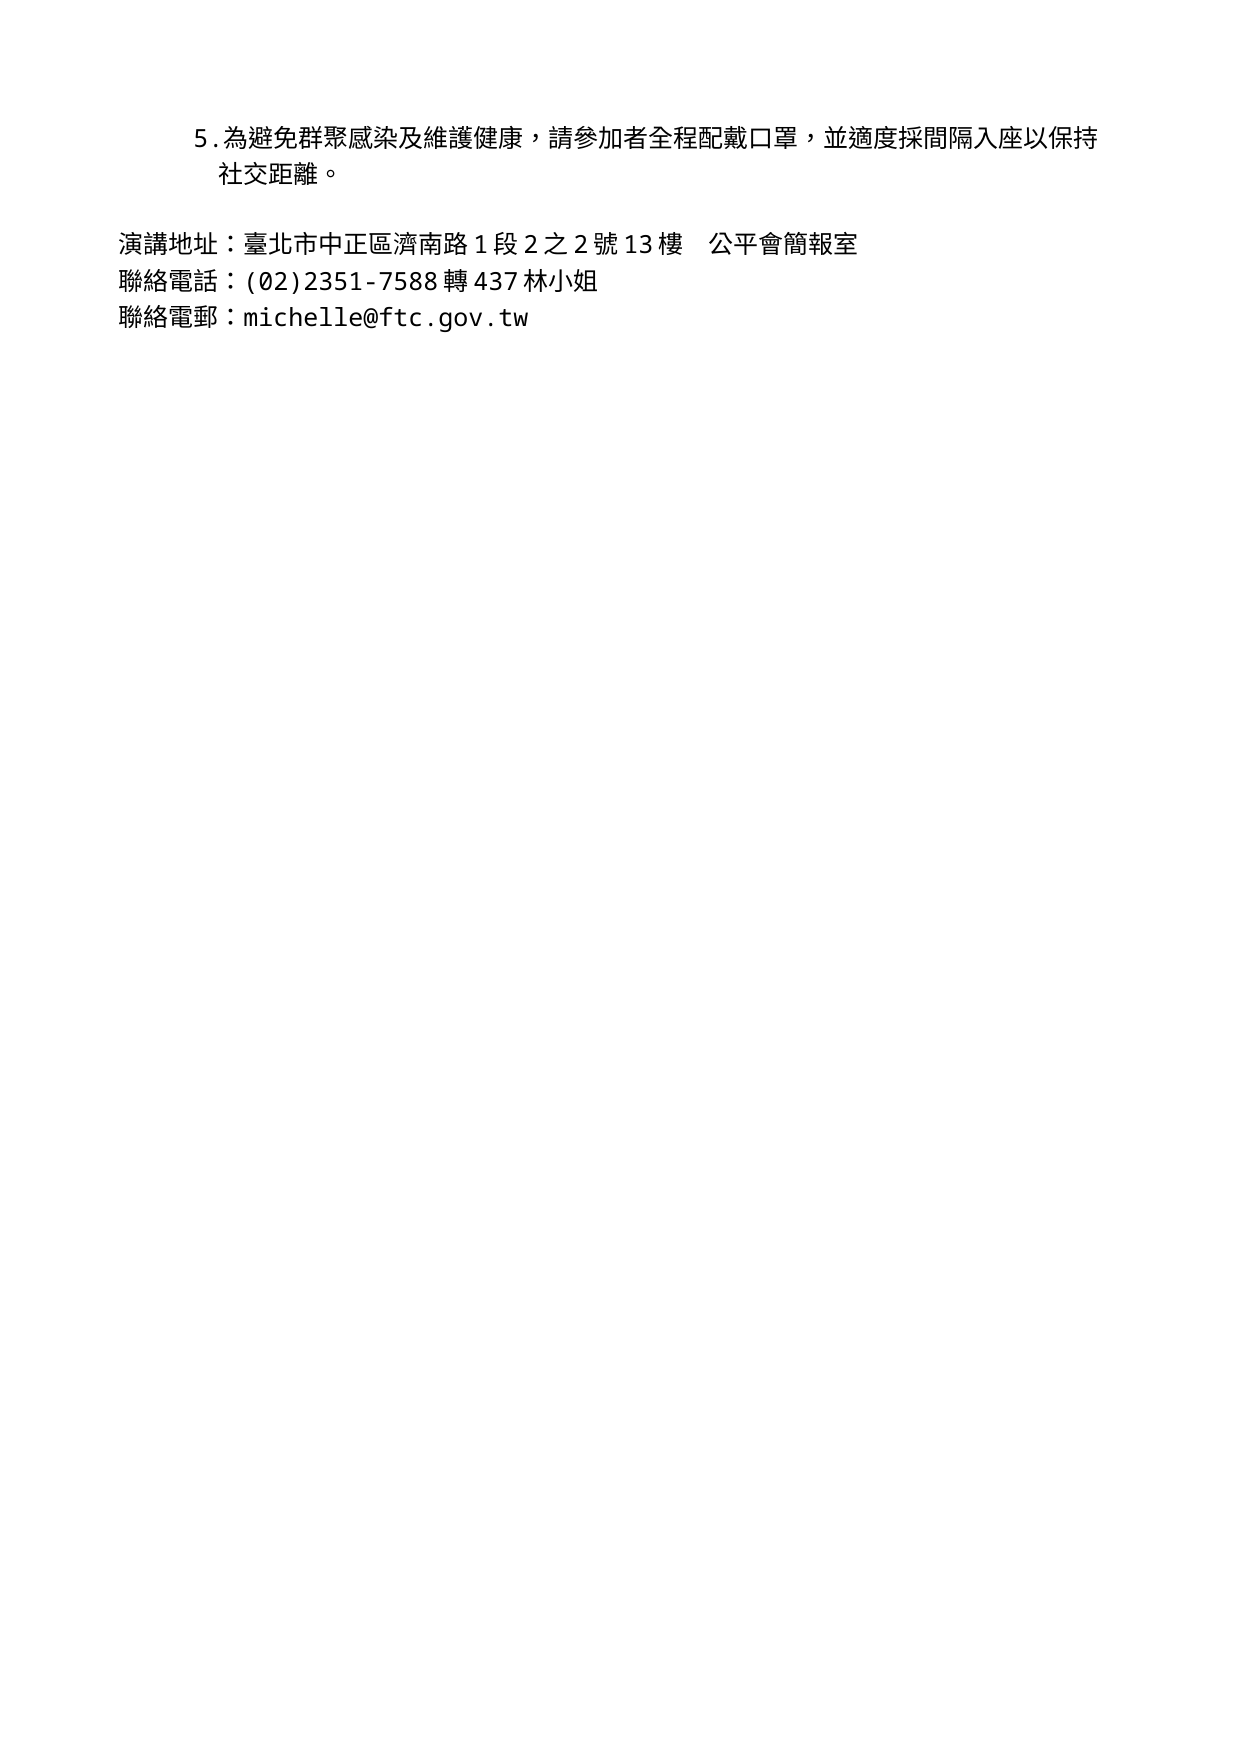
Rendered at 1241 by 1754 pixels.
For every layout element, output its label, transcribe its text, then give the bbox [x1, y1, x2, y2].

text 演講地址：臺北市中正區濟南路1段2之2號13樓 公平會簡報室 [118, 225, 1122, 261]
text 聯絡電話：(02)2351-7588轉437林小姐 [118, 261, 1122, 297]
text 5.為避免群聚感染及維護健康，請參加者全程配戴口罩，並適度採間隔入座以保持社交距離。 [193, 118, 1122, 191]
text 聯絡電郵：michelle@ftc.gov.tw [118, 297, 1122, 333]
